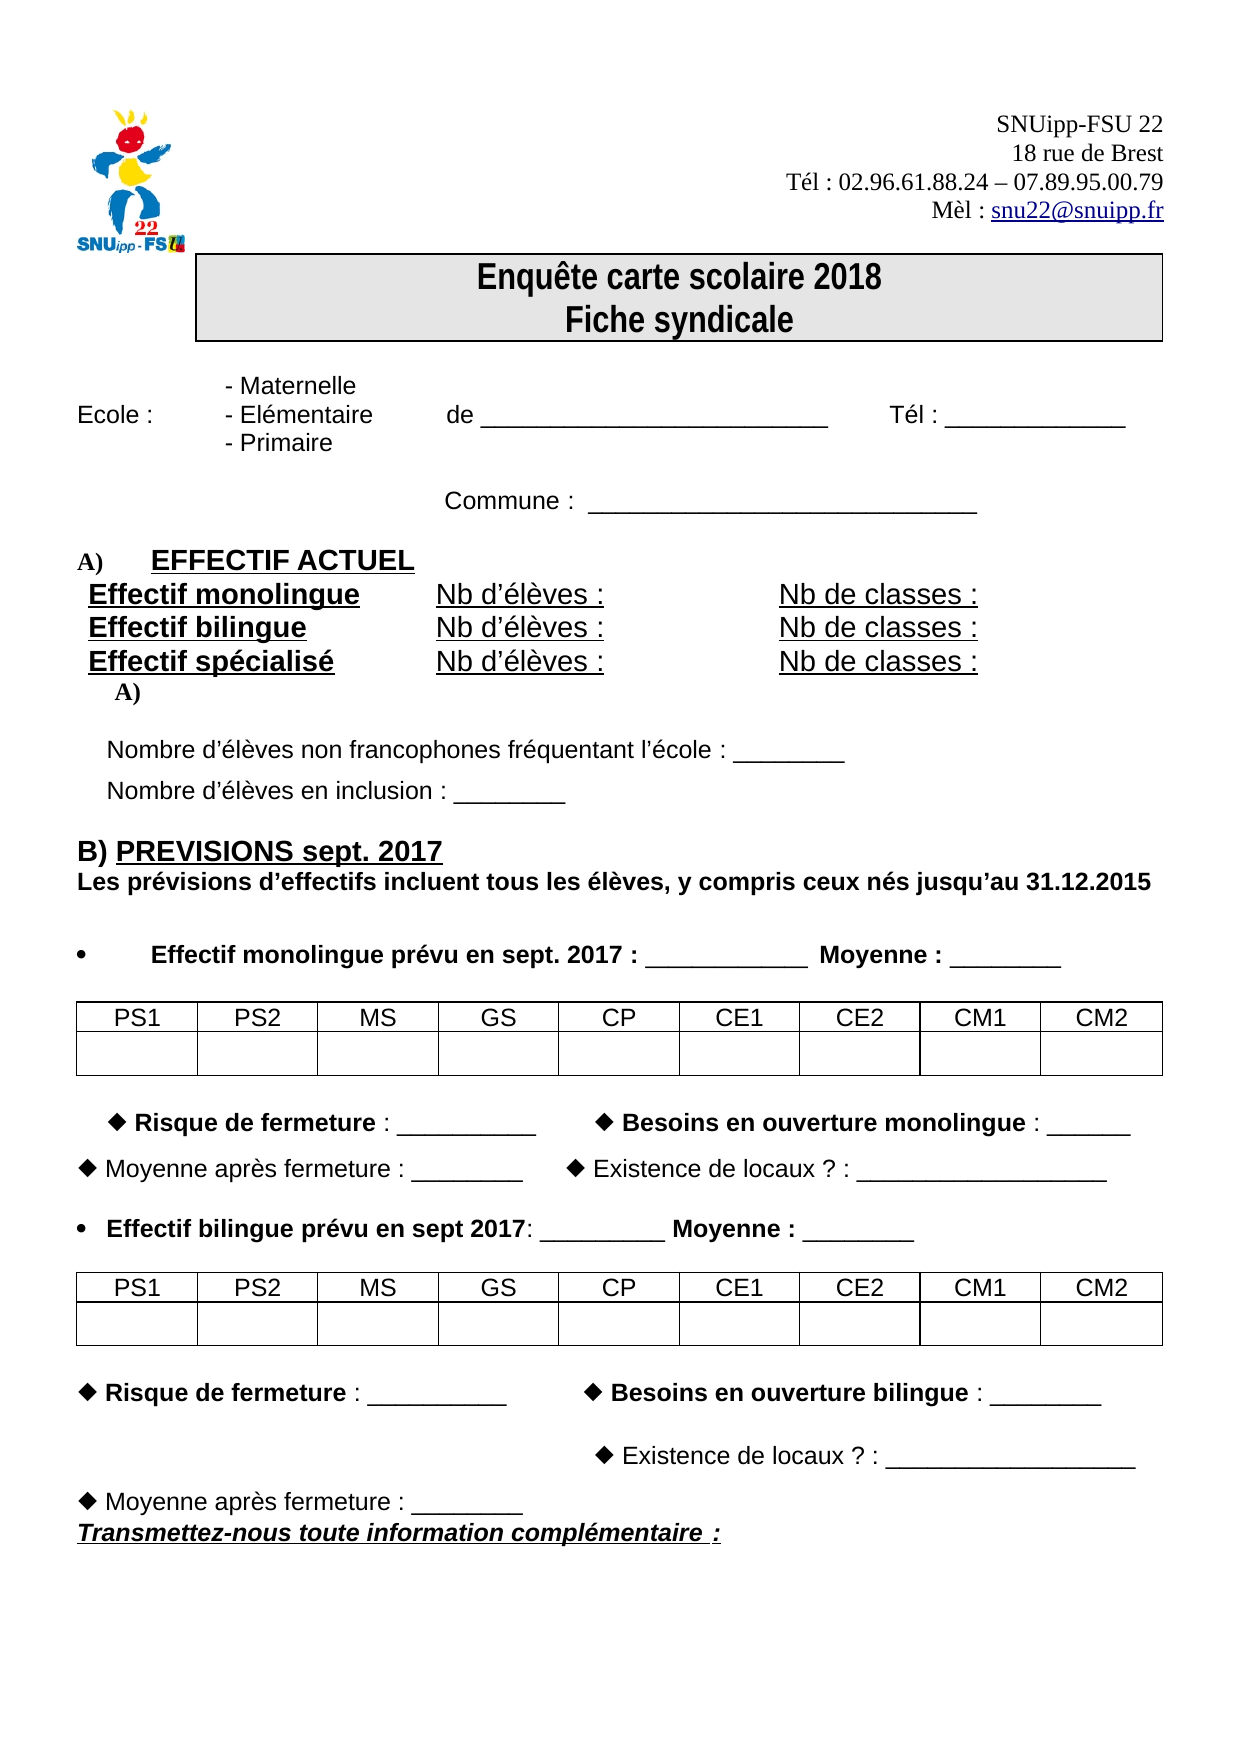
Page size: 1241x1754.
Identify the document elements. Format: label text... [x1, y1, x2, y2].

table_cell [1041, 1303, 1162, 1345]
subtitle Enquête carte scolaire 2018 [197, 255, 1162, 296]
table_header MS [318, 1273, 329, 1301]
table_header CP [668, 1003, 679, 1031]
table_header CE2 [800, 1003, 811, 1031]
list Effectif bilingue prévu en sept 2017: _________ Moyenne : ________ [77, 1214, 1163, 1243]
table_header PS1 [186, 1003, 197, 1031]
table_cell [680, 1032, 799, 1075]
list EFFECTIF ACTUEL [77, 543, 1163, 577]
table_header CE2 [800, 1273, 811, 1301]
table_cell Nb d’élèves : [756, 610, 767, 644]
text B) PREVISIONS sept. 2017 [77, 834, 1163, 867]
table_header PS1 [77, 1273, 88, 1301]
table_header CE1 [788, 1273, 799, 1301]
table_cell [439, 1303, 558, 1345]
table_header PS1 [186, 1273, 197, 1301]
table_header CM2 [1152, 1003, 1162, 1031]
table_cell [680, 1303, 799, 1345]
text ⬥ Moyenne après fermeture : ________ ⬥ Existence de locaux ? : __________________ [77, 1151, 1163, 1185]
table_cell Nb de classes : [768, 644, 779, 677]
text Ecole : - Elémentaire de _________________________ Tél : _____________ [77, 399, 1163, 428]
text ⬥ Risque de fermeture : __________ ⬥ Besoins en ouverture monolingue : ______ [106, 1104, 1163, 1139]
text - Maternelle [77, 371, 1163, 399]
table_header PS1 [77, 1003, 88, 1031]
table_cell [198, 1303, 317, 1345]
text Nombre d’élèves non francophones fréquentant l’école : ________ [77, 735, 1163, 764]
table_cell Nb de classes : [1099, 644, 1110, 677]
text SNUipp-FSU 22 [185, 109, 1163, 138]
table_cell Nb de classes : [768, 610, 779, 644]
table_header CM2 [1041, 1003, 1052, 1031]
table_header CE1 [680, 1003, 690, 1031]
table_header PS2 [198, 1273, 208, 1301]
table_cell [800, 1032, 919, 1075]
table_header CE2 [909, 1273, 919, 1301]
text 18 rue de Brest [185, 138, 1163, 167]
table_header GS [547, 1273, 558, 1301]
table_cell [559, 1032, 679, 1075]
table_header GS [547, 1003, 558, 1031]
table_header MS [318, 1003, 329, 1031]
table_header CP [559, 1273, 570, 1301]
text - Primaire [77, 428, 1163, 457]
text ⬥ Existence de locaux ? : __________________ [594, 1437, 1163, 1472]
table_header MS [427, 1273, 438, 1301]
text Nombre d’élèves en inclusion : ________ [77, 776, 1163, 805]
table_cell Effectif bilingue [413, 610, 424, 644]
table_header Nb d’élèves : [424, 577, 436, 610]
list Effectif monolingue prévu en sept. 2017 : _______ Moyenne : ________ [77, 925, 1163, 973]
table_header Nb d’élèves : [756, 577, 767, 610]
table_header CP [668, 1273, 679, 1301]
table_header CE1 [788, 1003, 799, 1031]
table_cell [198, 1032, 317, 1075]
table_header CM2 [1041, 1273, 1052, 1301]
text Tél : 02.96.61.88.24 – 07.89.95.00.79 [185, 167, 1163, 195]
text Mèl : snu22@snuipp.fr [185, 195, 1163, 224]
table_cell [439, 1032, 558, 1075]
table_header CE1 [680, 1273, 690, 1301]
table_header Nb de classes : [1099, 577, 1110, 610]
table_header PS2 [306, 1273, 317, 1301]
table_cell Nb d’élèves : [756, 644, 767, 677]
table_header CM2 [1152, 1273, 1162, 1301]
text Commune : ____________________________ [77, 486, 1163, 514]
table_header CM1 [1029, 1003, 1040, 1031]
table_header Nb de classes : [768, 577, 779, 610]
text Les prévisions d’effectifs incluent tous les élèves, y compris ceux nés jusqu’au 31.12.2015 [77, 867, 1163, 896]
table_header CM1 [1029, 1273, 1040, 1301]
table_cell Nb d’élèves : [424, 610, 436, 644]
table_cell Nb de classes : [1099, 610, 1110, 644]
text ⬥ Risque de fermeture : __________ ⬥ Besoins en ouverture bilingue : ________ [77, 1375, 1163, 1409]
text ⬥ Moyenne après fermeture : ________ [77, 1484, 1163, 1518]
table_header CM1 [921, 1273, 931, 1301]
table_cell [921, 1032, 1040, 1075]
table_cell Nb d’élèves : [424, 644, 436, 677]
table_header PS2 [306, 1003, 317, 1031]
table_cell [1041, 1032, 1162, 1075]
table_header CE2 [909, 1003, 919, 1031]
table_header GS [439, 1003, 449, 1031]
table_header PS2 [198, 1003, 208, 1031]
table_cell [318, 1303, 438, 1345]
table_header CP [559, 1003, 570, 1031]
text Transmettez-nous toute information complémentaire : [77, 1518, 1163, 1547]
table_cell [800, 1303, 919, 1345]
table_cell [921, 1303, 1040, 1345]
picture [77, 109, 185, 253]
table_cell [318, 1032, 438, 1075]
table_cell Effectif bilingue [77, 610, 88, 644]
table_header MS [427, 1003, 438, 1031]
table_header CM1 [921, 1003, 931, 1031]
table_cell [559, 1303, 679, 1345]
table_cell [77, 1303, 197, 1345]
table_header GS [439, 1273, 449, 1301]
subtitle Fiche syndicale [197, 296, 1162, 340]
table_cell [77, 1032, 197, 1075]
